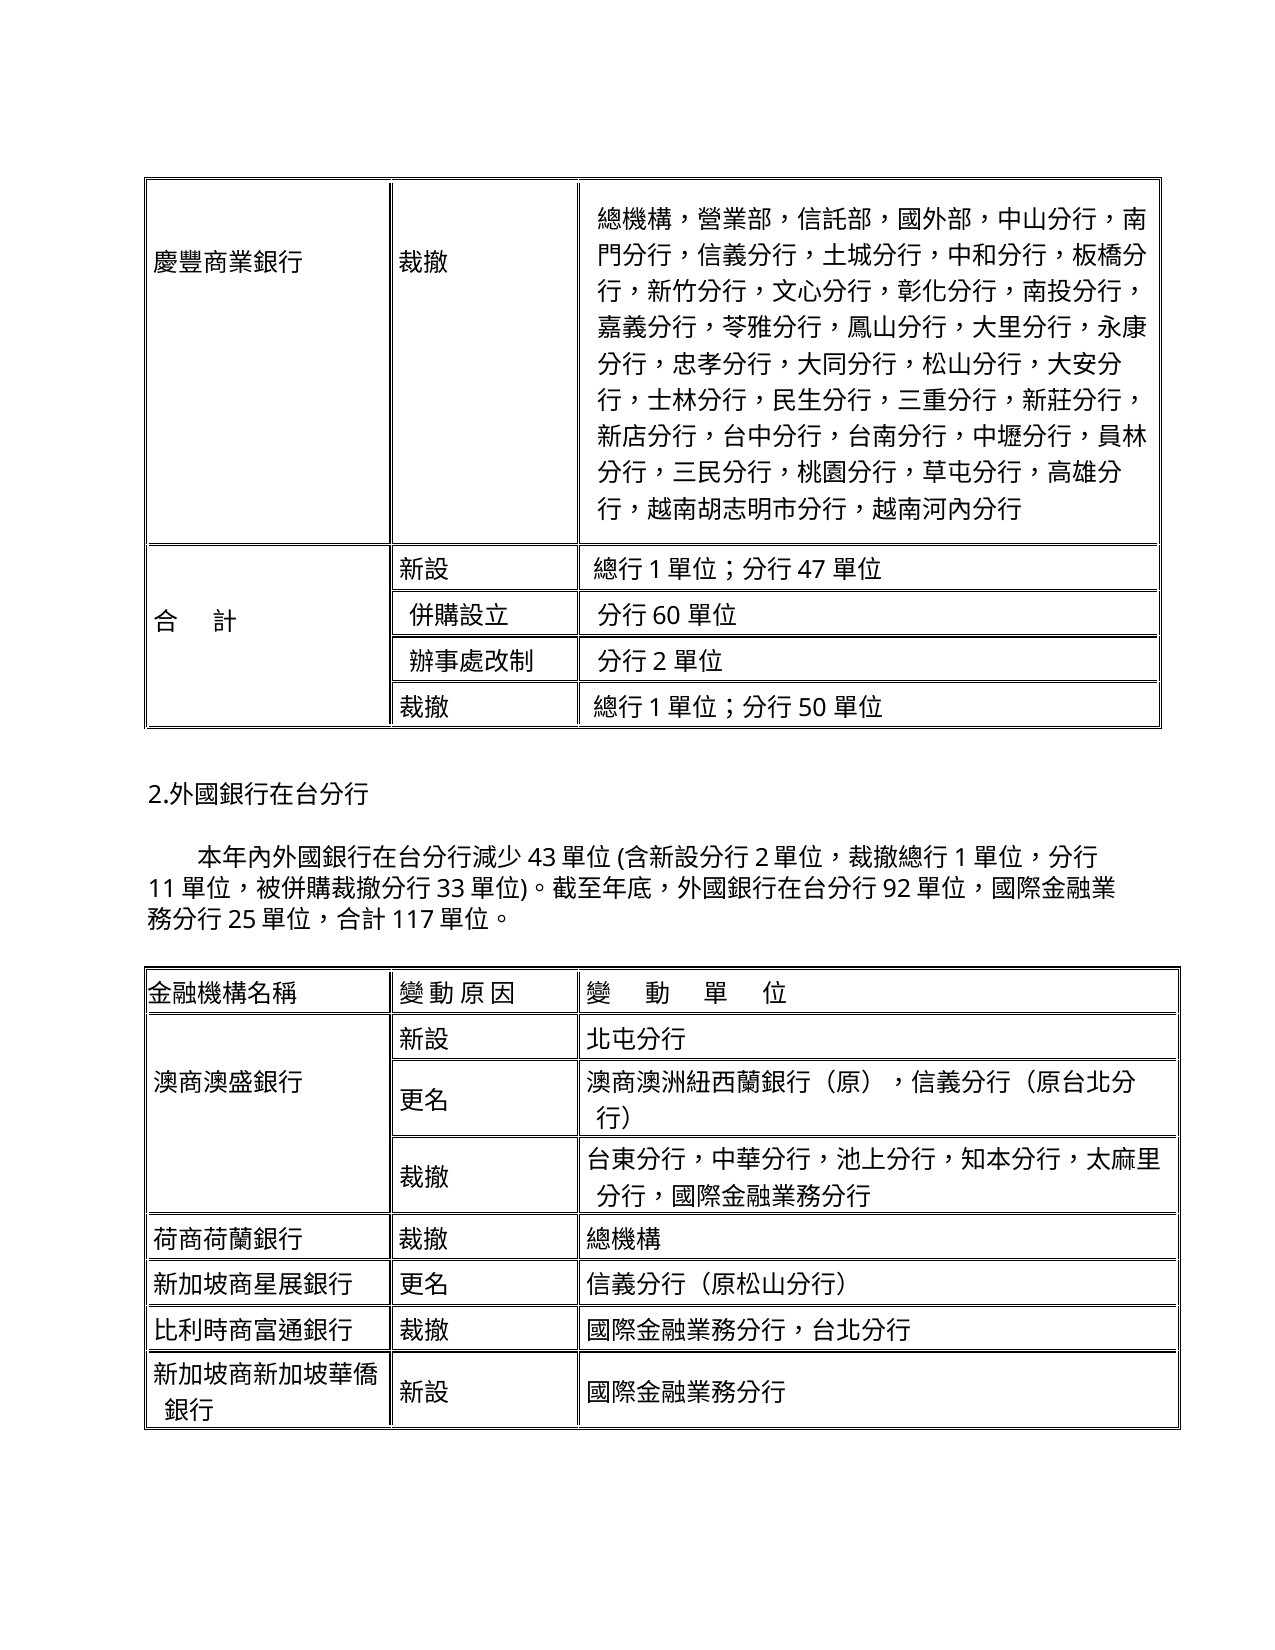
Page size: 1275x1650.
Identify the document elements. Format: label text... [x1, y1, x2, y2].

table_cell 澳商澳洲紐西蘭銀行（原），信義分行（原台北分行） [579, 1058, 1179, 1135]
table_cell 總行1單位；分行 50 單位 [579, 680, 1161, 726]
table_cell 裁撤 [391, 683, 578, 726]
table_cell 併購設立 [393, 592, 577, 634]
table_cell 總行1單位；分行47 單位 [579, 543, 1161, 588]
table_cell 國際金融業務分行，台北分行 [580, 1304, 1178, 1349]
table_cell 辦事處改制 [393, 638, 577, 680]
table_cell 慶豐商業銀行 [147, 180, 391, 543]
table_header 變 動 單 位 [579, 970, 1178, 1012]
table_cell 總機構，營業部，信託部，國外部，中山分行，南門分行，信義分行，土城分行，中和分行，板橋分行，新竹分行，文心分行，彰化分行，南投分行，嘉義分行，苓雅分行，鳳山分行，大里分行，永康分行，忠孝分行，大同分行，松山分行，大安分行，士林分行，民生分行，三重分行，新莊分行，新店分行，台中分行，台南分行，中壢分行，員林分行，三民分行，桃園分行，草屯分行，高雄分行，越南胡志明市分行，越南河內分行 [579, 180, 1159, 543]
table_cell 信義分行（原松山分行） [579, 1258, 1179, 1304]
table_cell 分行60 單位 [580, 589, 1159, 634]
table_header 變 動 原 因 [391, 970, 578, 1012]
table_cell 裁撤 [393, 1307, 577, 1349]
table_cell 總機構 [579, 1212, 1179, 1258]
text 2.外國銀行在台分行 [148, 779, 1127, 810]
table_cell 台東分行，中華分行，池上分行，知本分行，太麻里分行，國際金融業務分行 [579, 1135, 1179, 1212]
table_cell 裁撤 [393, 1215, 577, 1258]
table_cell 更名 [393, 1061, 577, 1135]
table_cell 澳商澳盛銀行 [146, 1012, 391, 1212]
table_cell 新設 [393, 1015, 577, 1058]
text 本年內外國銀行在台分行減少43單位 (含新設分行2單位，裁撤總行1單位，分行11單位，被併購裁撤分行33單位)。截至年底，外國銀行在台分行92單位，國際金融業務分行25單位，合計117單位。 [148, 841, 1127, 935]
table_header 金融機構名稱 [147, 970, 391, 1012]
table_cell 分行2 單位 [579, 634, 1161, 680]
table_cell 合 計 [146, 543, 391, 726]
table_cell 北屯分行 [579, 1012, 1179, 1058]
table_cell 新加坡商新加坡華僑銀行 [146, 1349, 391, 1427]
table_cell 國際金融業務分行 [579, 1349, 1179, 1427]
table_cell 新設 [391, 1352, 578, 1427]
table_cell 比利時商富通銀行 [147, 1304, 390, 1349]
table_cell 裁撤 [391, 180, 578, 543]
table_cell 裁撤 [393, 1138, 577, 1212]
table_cell 更名 [393, 1261, 577, 1304]
table_cell 新加坡商星展銀行 [146, 1258, 391, 1304]
table_cell 新設 [393, 546, 577, 588]
table_cell 荷商荷蘭銀行 [146, 1212, 391, 1258]
